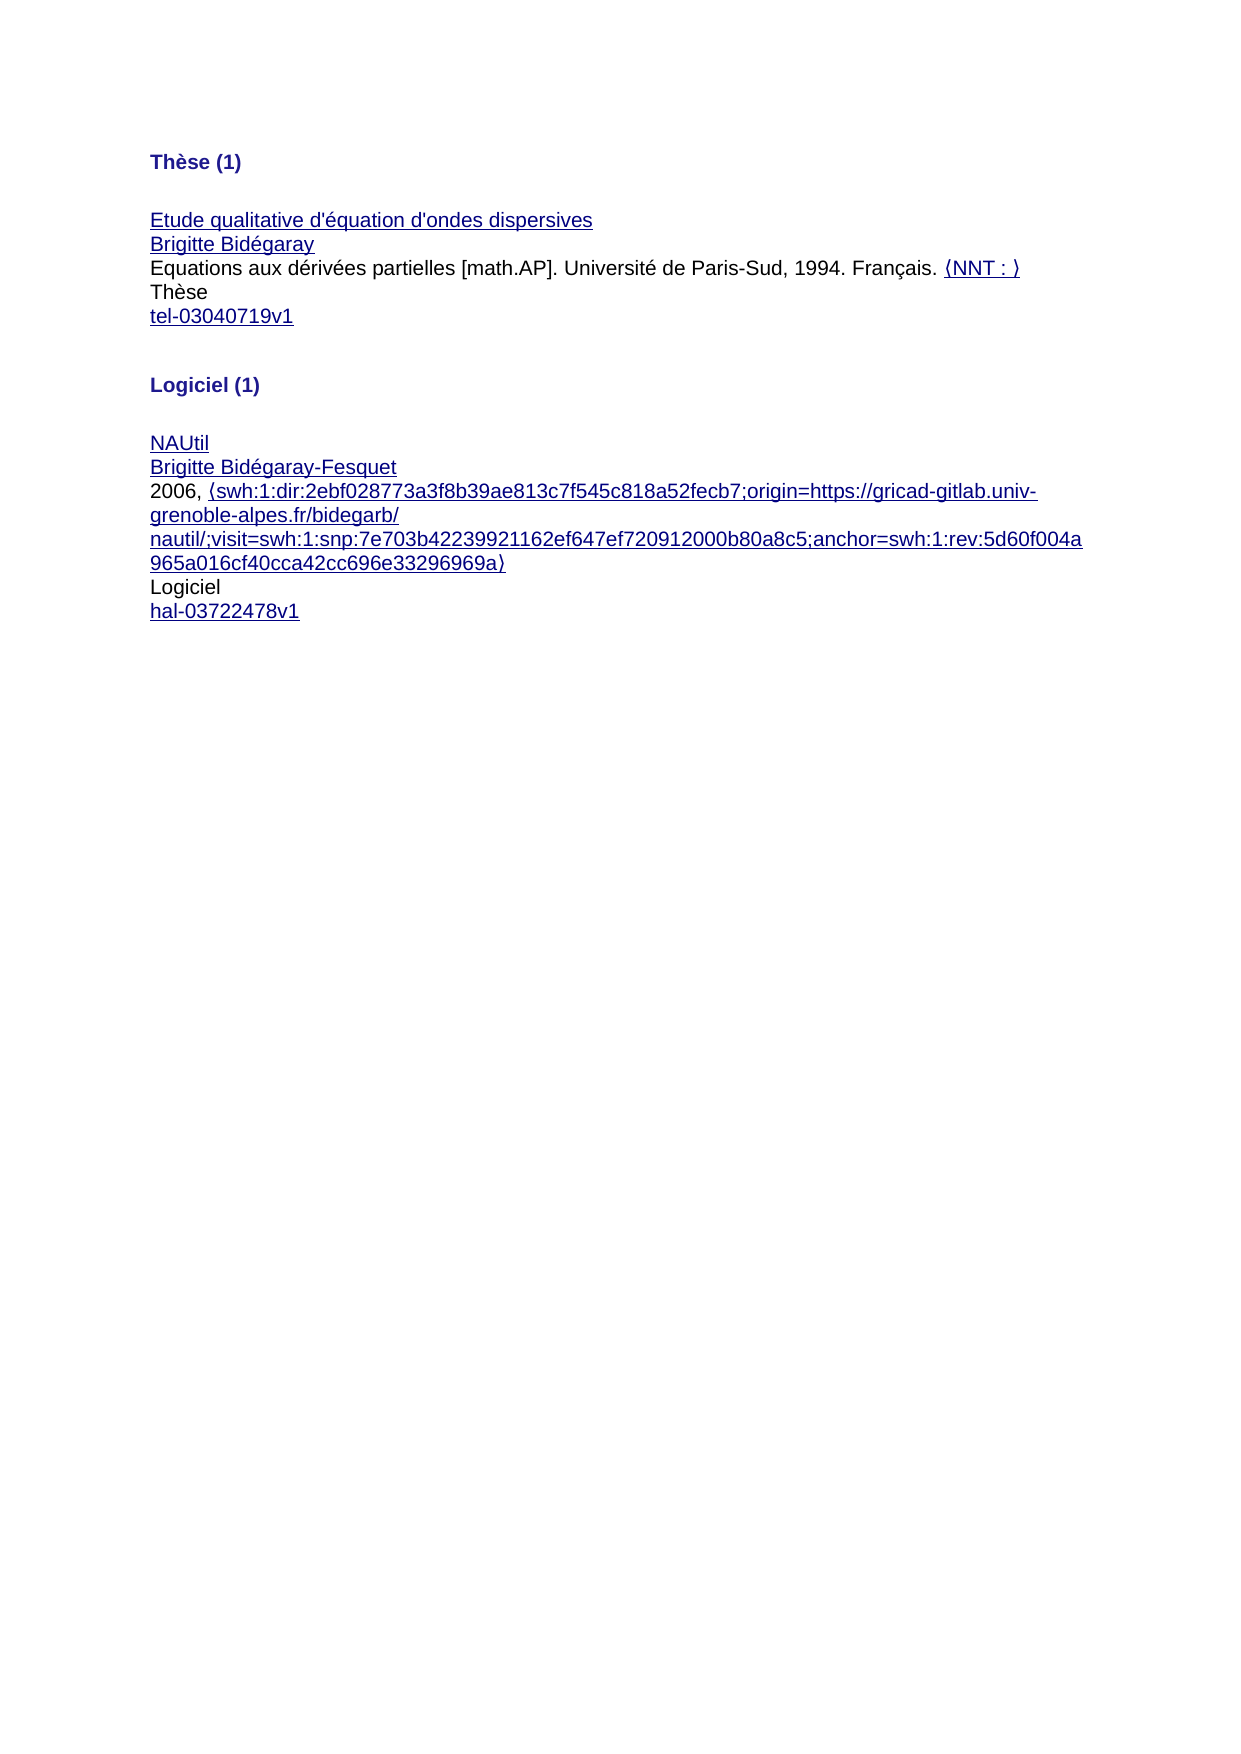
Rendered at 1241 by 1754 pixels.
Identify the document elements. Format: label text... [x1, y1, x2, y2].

subtitle Logiciel (1) [150, 373, 1090, 397]
table_header Etude qualitative d'équation d'ondes dispersives Brigitte Bidégaray Equations aux dérivées partielles [math.AP]. Université de Paris-Sud, 1994. Français. ⟨NNT : ⟩ Thèse tel-03040719v1 [150, 208, 1090, 328]
subtitle Thèse (1) [150, 150, 1090, 174]
table_header NAUtil Brigitte Bidégaray-Fesquet 2006, ⟨swh:1:dir:2ebf028773a3f8b39ae813c7f545c818a52fecb7;origin=https://gricad-gitlab.univ-grenoble-alpes.fr/bidegarb/nautil/;visit=swh:1:snp:7e703b42239921162ef647ef720912000b80a8c5;anchor=swh:1:rev:5d60f004a965a016cf40cca42cc696e33296969a⟩ Logiciel hal-03722478v1 [150, 431, 1090, 623]
